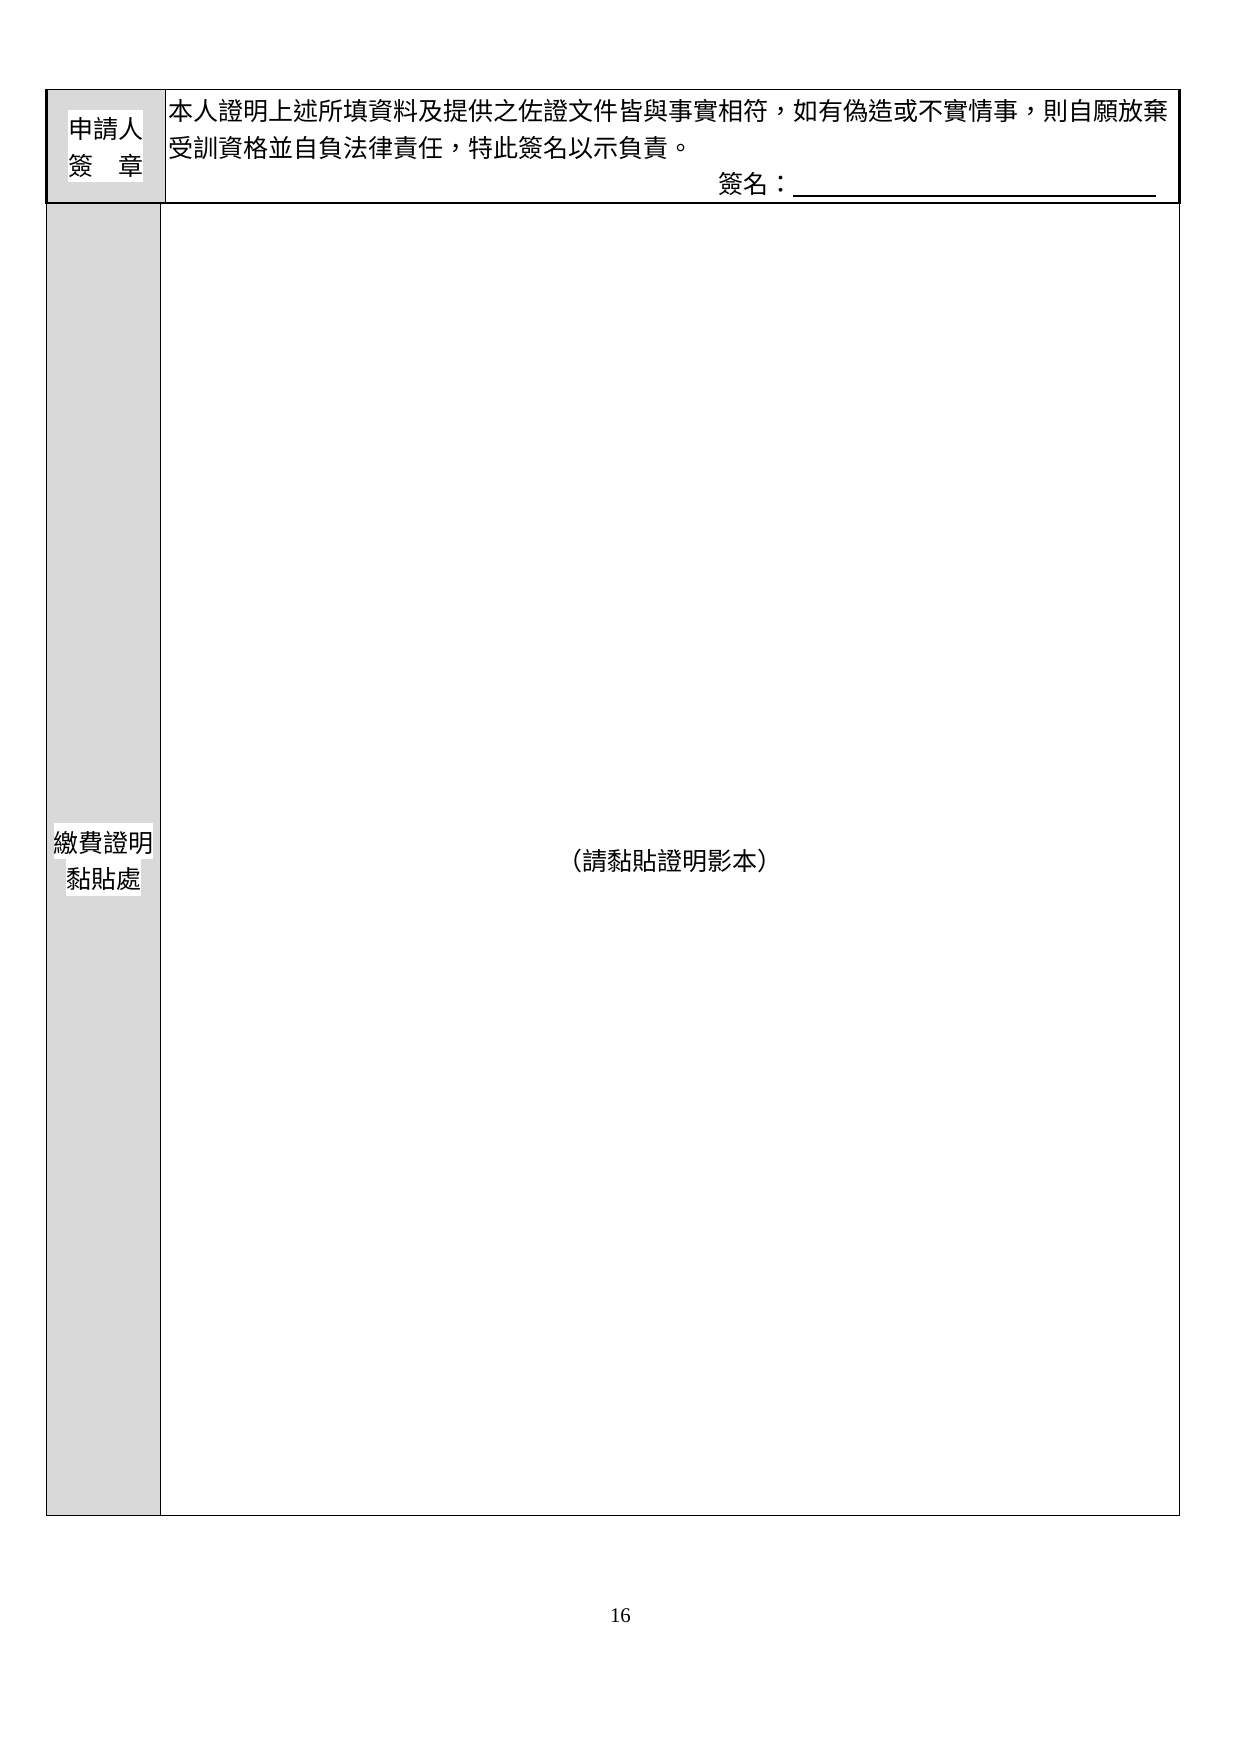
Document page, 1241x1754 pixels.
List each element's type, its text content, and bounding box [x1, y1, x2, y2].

table_cell 繳費證明黏貼處 [47, 204, 160, 1515]
table_cell 本人證明上述所填資料及提供之佐證文件皆與事實相符，如有偽造或不實情事，則自願放棄受訓資格並自負法律責任，特此簽名以示負責。 簽名： [166, 90, 1178, 202]
table_cell （請黏貼證明影本） [161, 204, 1179, 1515]
table_cell 申請人 簽 章 [48, 90, 165, 202]
